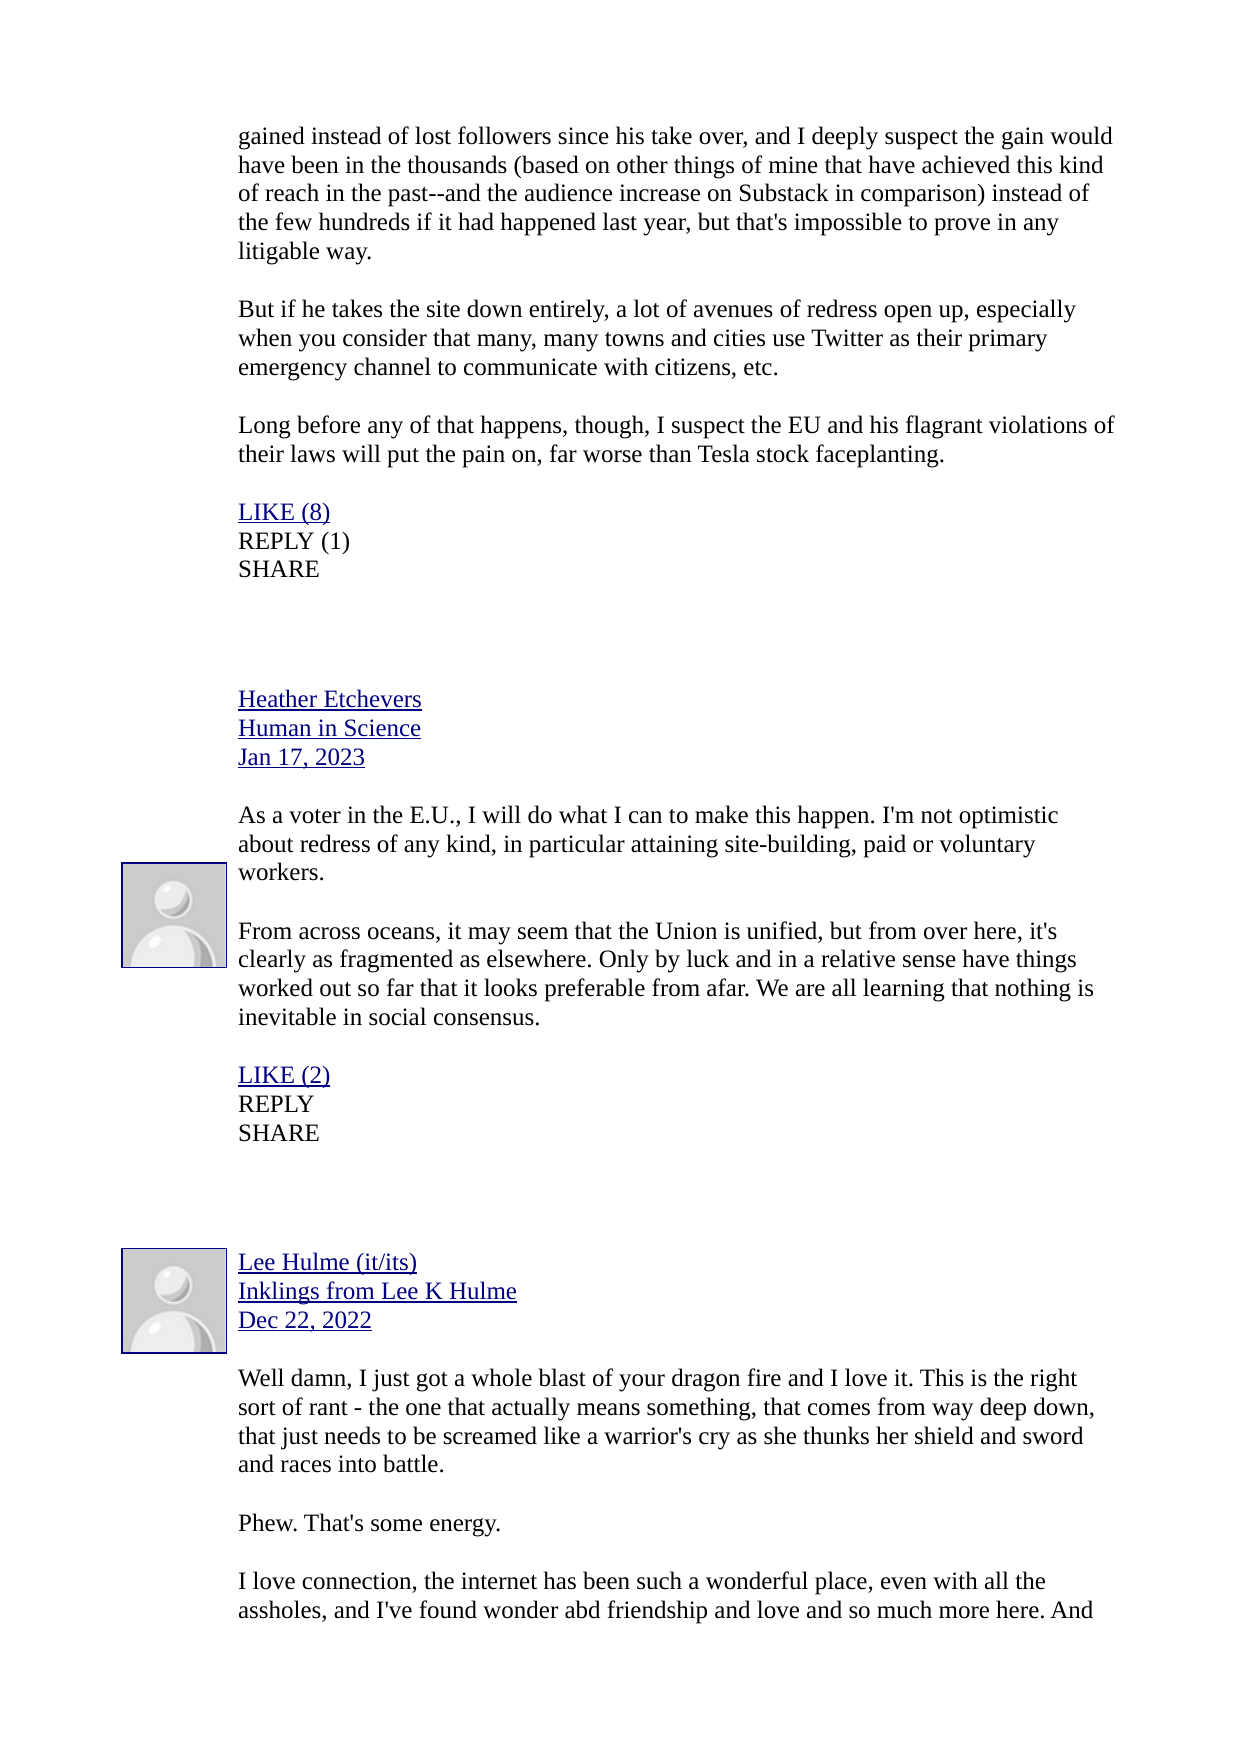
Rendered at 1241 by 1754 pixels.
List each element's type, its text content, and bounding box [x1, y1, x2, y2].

table_header [118, 681, 235, 1149]
table_header Heather Etchevers Human in Science Jan 17, 2023 As a voter in the E.U., I will do what I can to make this happen. I'm not optimistic about redress of any kind, in particular attaining site-building, paid or voluntary workers. From across oceans, it may seem that the Union is unified, but from over here, it's clearly as fragmented as elsewhere. Only by luck and in a relative sense have things worked out so far that it looks preferable from afar. We are all learning that nothing is inevitable in social consensus. LIKE (2) REPLY SHARE [235, 681, 1122, 1149]
picture [123, 1249, 226, 1352]
table_header [118, 1245, 235, 1626]
table_header Lee Hulme (it/its) Inklings from Lee K Hulme Dec 22, 2022 Well damn, I just got a whole blast of your dragon fire and I love it. This is the right sort of rant - the one that actually means something, that comes from way deep down, that just needs to be screamed like a warrior's cry as she thunks her shield and sword and races into battle. Phew. That's some energy. I love connection, the internet has been such a wonderful place, even with all the assholes, and I've found wonder abd friendship and love and so much more here. And [235, 1245, 1122, 1626]
picture [123, 864, 226, 967]
table_header gained instead of lost followers since his take over, and I deeply suspect the gain would have been in the thousands (based on other things of mine that have achieved this kind of reach in the past--and the audience increase on Substack in comparison) instead of the few hundreds if it had happened last year, but that's impossible to prove in any litigable way. But if he takes the site down entirely, a lot of avenues of redress open up, especially when you consider that many, many towns and cities use Twitter as their primary emergency channel to communicate with citizens, etc. Long before any of that happens, though, I suspect the EU and his flagrant violations of their laws will put the pain on, far worse than Tesla stock faceplanting. LIKE (8) REPLY (1) SHARE [235, 118, 1122, 586]
table_header [118, 118, 235, 586]
